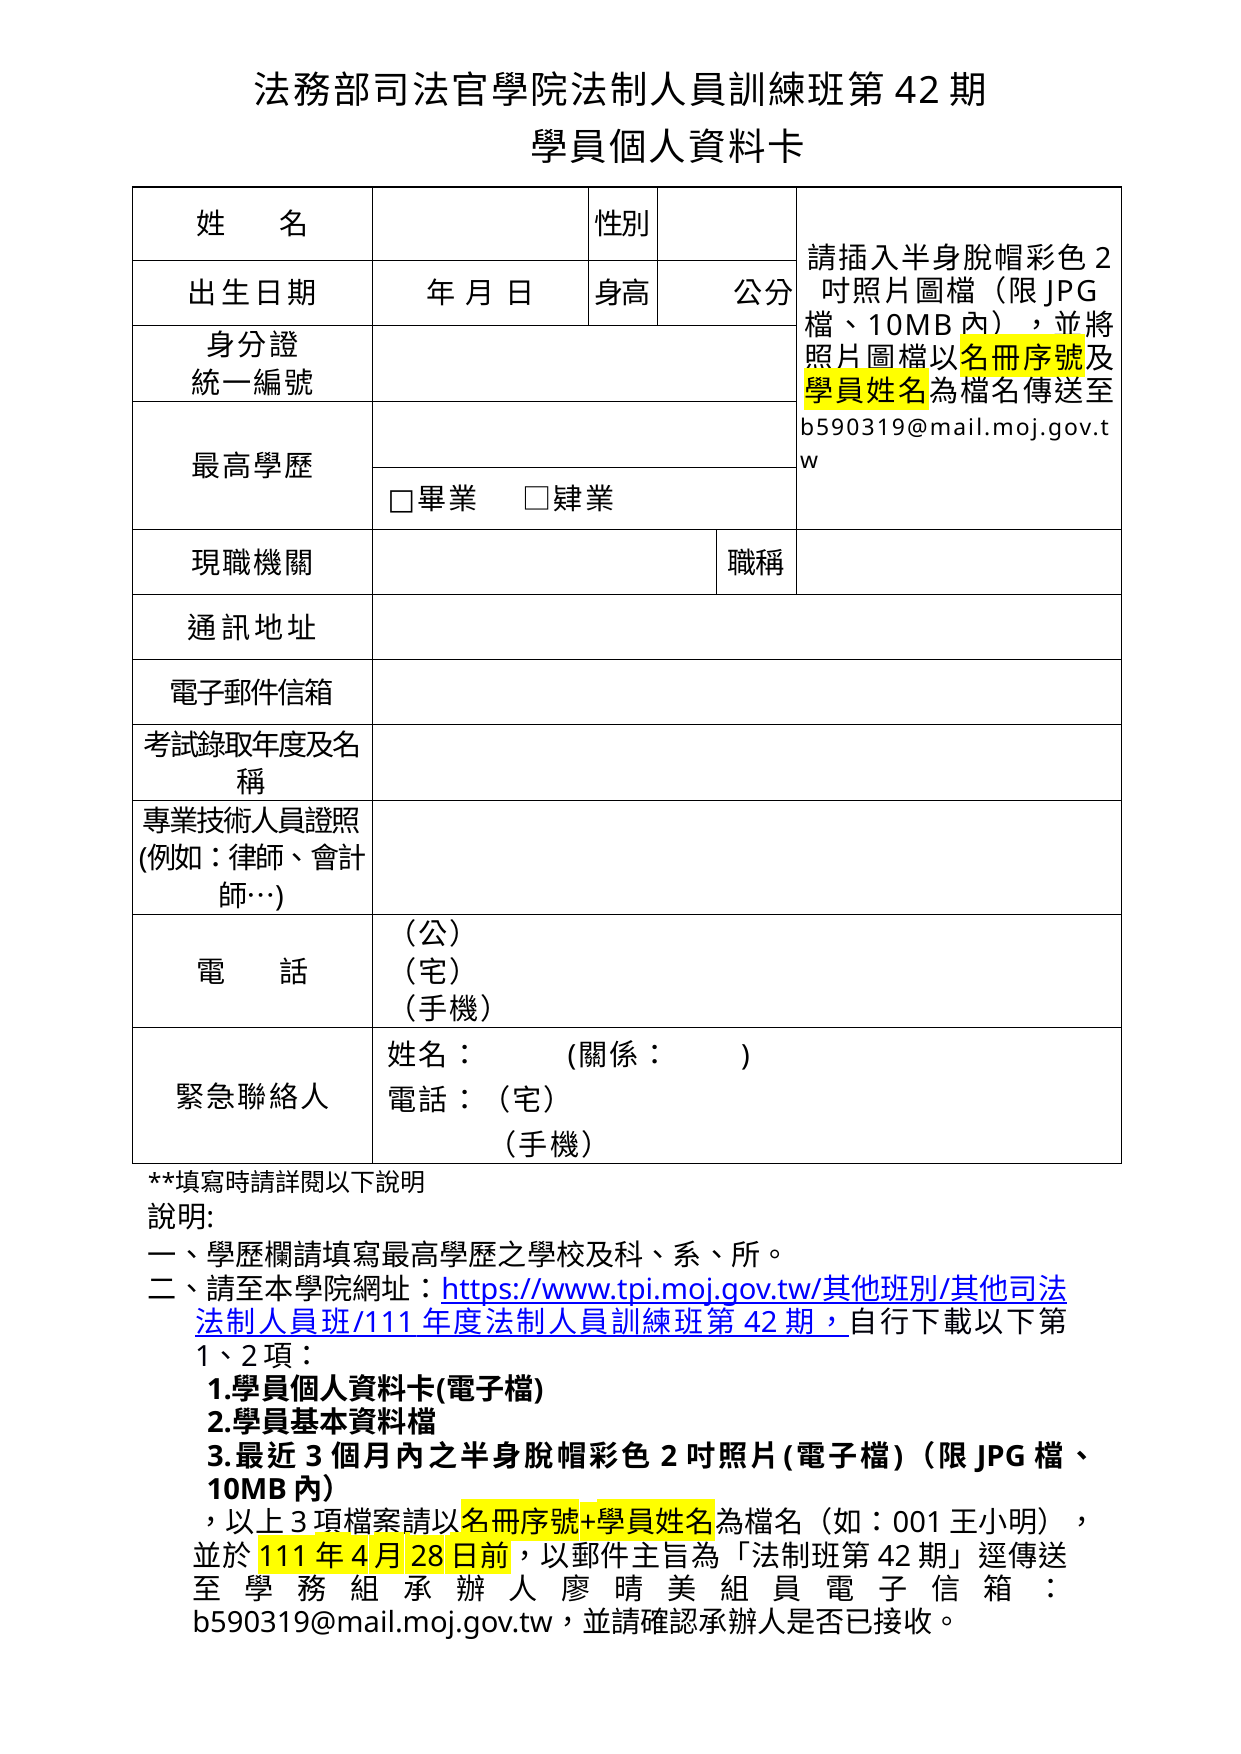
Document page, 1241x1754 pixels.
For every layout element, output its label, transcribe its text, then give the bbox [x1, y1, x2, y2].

table_cell 公分 [658, 261, 796, 324]
text 1.學員個人資料卡(電子檔) [207, 1373, 1067, 1406]
table_header [373, 188, 588, 259]
table_cell 姓名： (關係： ) 電話：（宅） （手機） [373, 1028, 1121, 1163]
table_cell [373, 660, 1121, 724]
table_cell [373, 326, 796, 401]
table_cell 緊急聯絡人 [133, 1028, 372, 1163]
table_cell 現職機關 [133, 530, 372, 594]
text 說明: [148, 1198, 1092, 1235]
table_cell [373, 801, 1121, 914]
table_cell 身分證 統一編號 [133, 326, 372, 401]
text 學員個人資料卡 [139, 130, 1092, 168]
text 2.學員基本資料檔 [168, 1406, 1067, 1439]
table_cell 出生日期 [133, 261, 372, 324]
table_cell 考試錄取年度及名稱 [133, 725, 372, 800]
table_cell [373, 595, 1121, 659]
table_cell □畢業 □肄業 [373, 468, 796, 529]
table_cell 職稱 [717, 530, 796, 594]
text 二、請至本學院網址：https://www.tpi.moj.gov.tw/其他班別/其他司法法制人員班/111年度法制人員訓練班第42期，自行下載以下第1、2項： [148, 1273, 1067, 1373]
table_cell 年 月 日 [373, 261, 588, 324]
text 3.最近3個月內之半身脫帽彩色2吋照片(電子檔)（限JPG檔、10MB內） [206, 1439, 1067, 1506]
table_cell [373, 402, 796, 467]
table_cell 電子郵件信箱 [133, 660, 372, 724]
table_cell [373, 725, 1121, 800]
table_header [658, 188, 796, 259]
table_cell 通訊地址 [133, 595, 372, 659]
table_cell 專業技術人員證照(例如：律師、會計師…) [133, 801, 372, 914]
text ，以上3項檔案請以名冊序號+學員姓名為檔名（如：001王小明），並於111年4月28日前，以郵件主旨為「法制班第42期」逕傳送至學務組承辦人廖晴美組員電子信箱：b590319@mail.moj.gov.tw，並請確認承辦人是否已接收。 [192, 1506, 1067, 1639]
table_cell 最高學歷 [133, 402, 372, 529]
table_cell 身高 [589, 261, 657, 324]
text 法務部司法官學院法制人員訓練班第42期 [148, 74, 1092, 111]
table_cell 電 話 [133, 915, 372, 1027]
text 一、學歷欄請填寫最高學歷之學校及科、系、所。 [148, 1235, 1067, 1273]
table_header 姓 名 [133, 188, 372, 259]
table_cell [797, 530, 1121, 594]
table_cell （公） （宅） （手機） [373, 915, 1121, 1027]
table_header 性別 [589, 188, 657, 259]
table_cell [373, 530, 716, 594]
table_header 請插入半身脫帽彩色2吋照片圖檔（限JPG檔、10MB內），並將照片圖檔以名冊序號及學員姓名為檔名傳送至 b590319@mail.moj.gov.tw [797, 188, 1121, 529]
text **填寫時請詳閱以下說明 [148, 1164, 1092, 1198]
